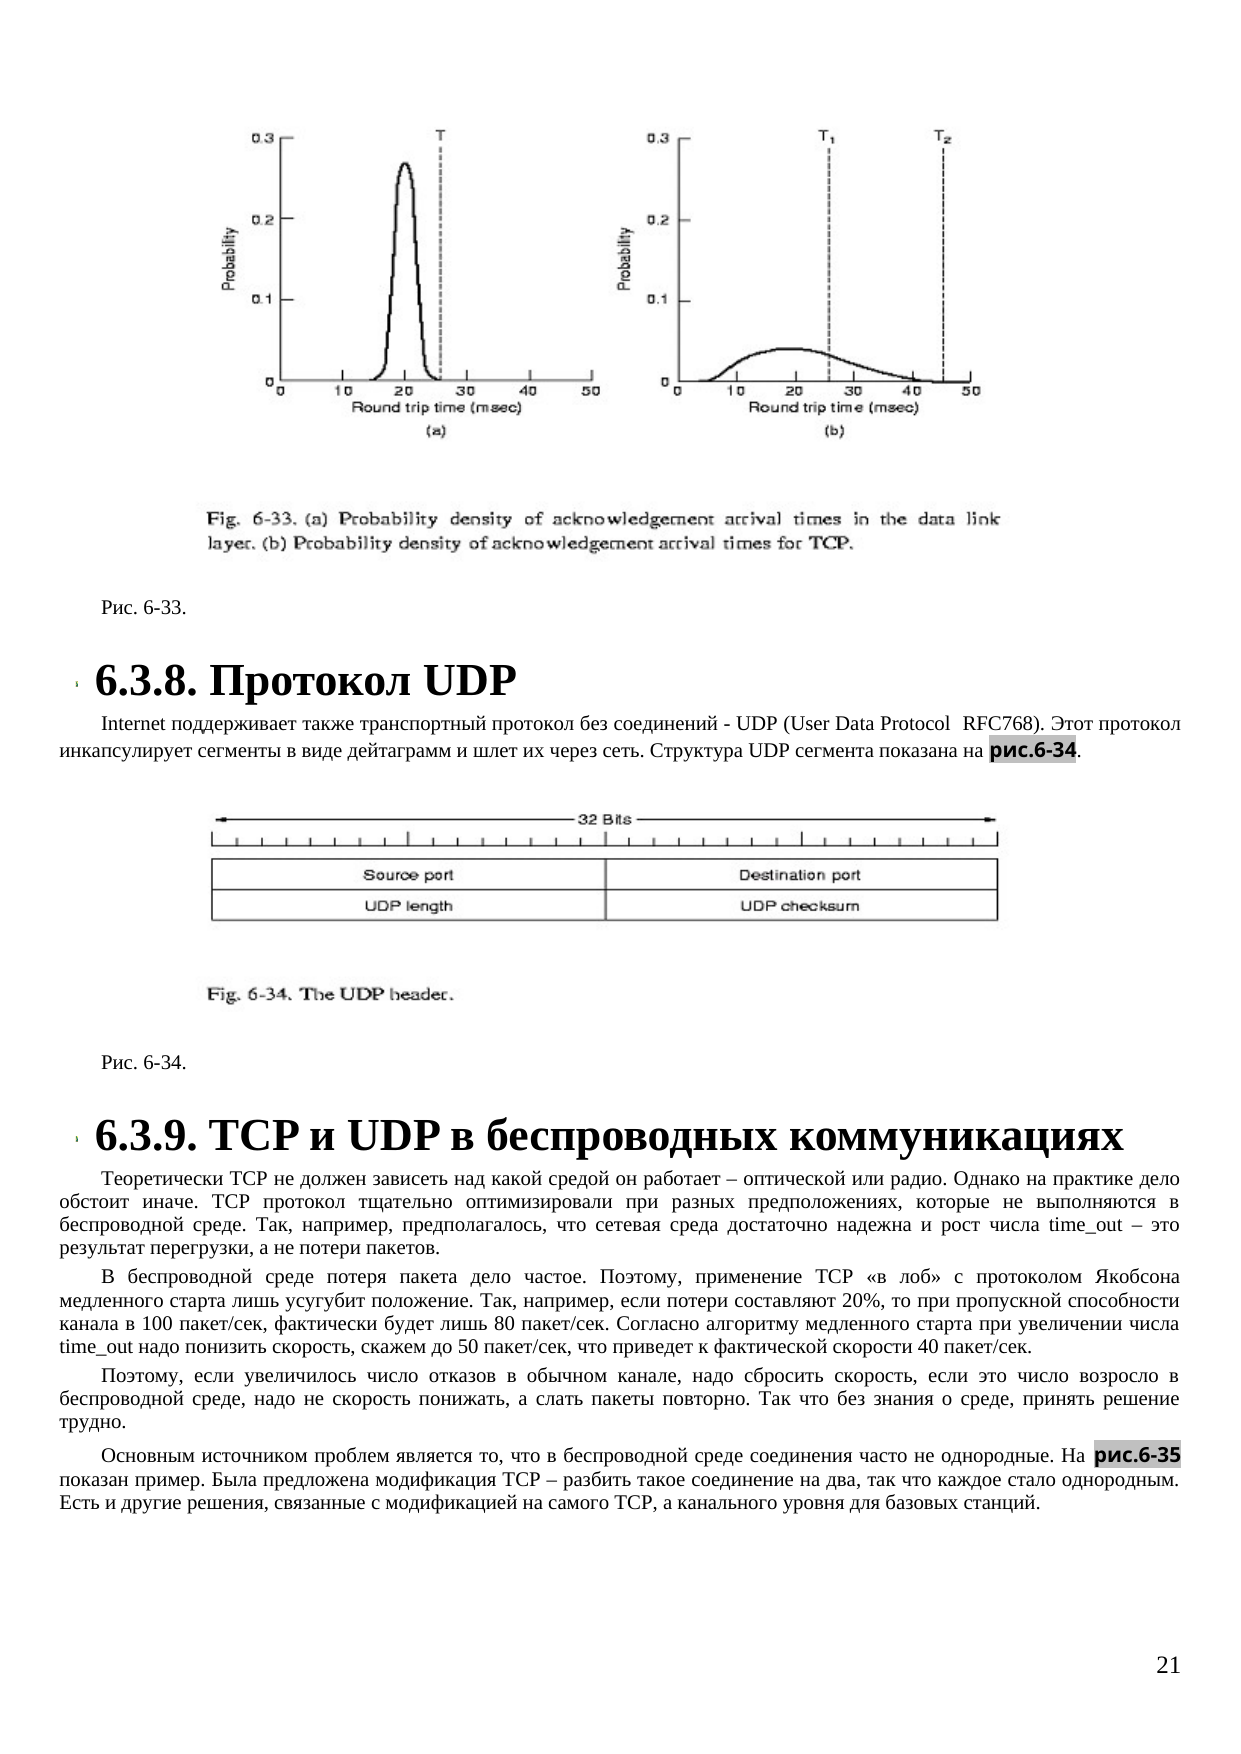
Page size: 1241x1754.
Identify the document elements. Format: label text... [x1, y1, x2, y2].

text Основным источником проблем является то, что в беспроводной среде соединения часто не однородные. На рис.6-35 показан пример. Была предложена модификация ТСР – разбить такое соединение на два, так что каждое стало однородным. Есть и другие решения, связанные с модификацией на самого ТСР, а канального уровня для базовых станций. [59, 1440, 1181, 1514]
subtitle 6.3.8. Протокол UDP [59, 655, 1181, 706]
picture [75, 778, 1141, 1031]
text Поэтому, если увеличилось число отказов в обычном канале, надо сбросить скорость, если это число возросло в беспроводной среде, надо не скорость понижать, а слать пакеты повторно. Так что без знания о среде, принять решение трудно. [59, 1364, 1181, 1433]
subtitle 6.3.9. TCP и UDP в беспроводных коммуникациях [59, 1109, 1181, 1160]
picture [75, 91, 1140, 577]
text Теоретически ТСР не должен зависеть над какой средой он работает – оптической или радио. Однако на практике дело обстоит иначе. ТСР протокол тщательно оптимизировали при разных предположениях, которые не выполняются в беспроводной среде. Так, например, предполагалось, что сетевая среда достаточно надежна и рост числа time_out – это результат перегрузки, а не потери пакетов. [59, 1167, 1181, 1259]
text Рис. 6-33. [59, 596, 1181, 619]
text Рис. 6-34. [59, 1051, 1181, 1074]
text Internet поддерживает также транспортный протокол без соединений - UDP (User Data Protocol RFC768). Этот протокол инкапсулирует сегменты в виде дейтаграмм и шлет их через сеть. Структура UDP сегмента показана на рис.6-34. [59, 712, 1181, 763]
text В беспроводной среде потеря пакета дело частое. Поэтому, применение ТСР «в лоб» с протоколом Якобсона медленного старта лишь усугубит положение. Так, например, если потери составляют 20%, то при пропускной способности канала в 100 пакет/сек, фактически будет лишь 80 пакет/сек. Согласно алгоритму медленного старта при увеличении числа time_out надо понизить скорость, скажем до 50 пакет/сек, что приведет к фактической скорости 40 пакет/сек. [59, 1265, 1181, 1358]
